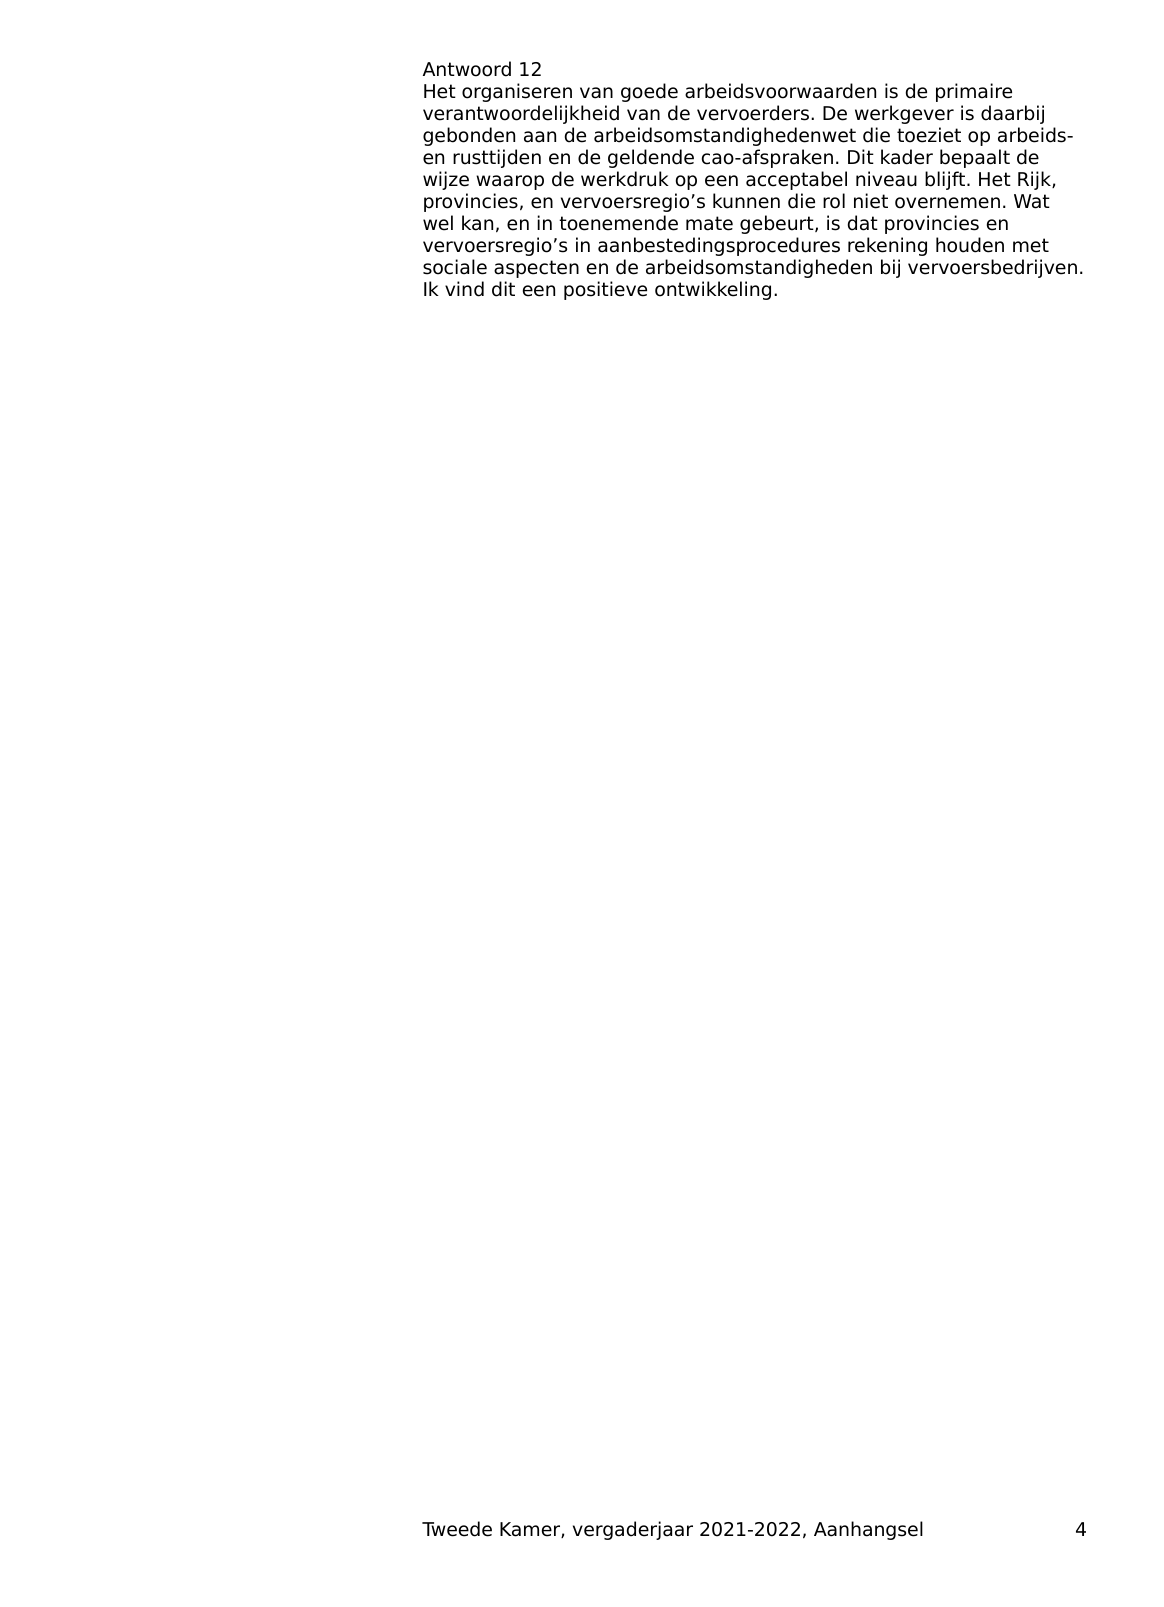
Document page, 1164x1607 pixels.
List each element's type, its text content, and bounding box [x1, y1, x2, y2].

text Het organiseren van goede arbeidsvoorwaarden is de primaire verantwoordelijkheid van de vervoerders. De werkgever is daarbij gebonden aan de arbeidsomstandighedenwet die toeziet op arbeids- en rusttijden en de geldende cao-afspraken. Dit kader bepaalt de wijze waarop de werkdruk op een acceptabel niveau blijft. Het Rijk, provincies, en vervoersregio’s kunnen die rol niet overnemen. Wat wel kan, en in toenemende mate gebeurt, is dat provincies en vervoersregio’s in aanbestedingsprocedures rekening houden met sociale aspecten en de arbeidsomstandigheden bij vervoersbedrijven. Ik vind dit een positieve ontwikkeling. [422, 81, 1087, 301]
text Antwoord 12 [422, 59, 1087, 81]
